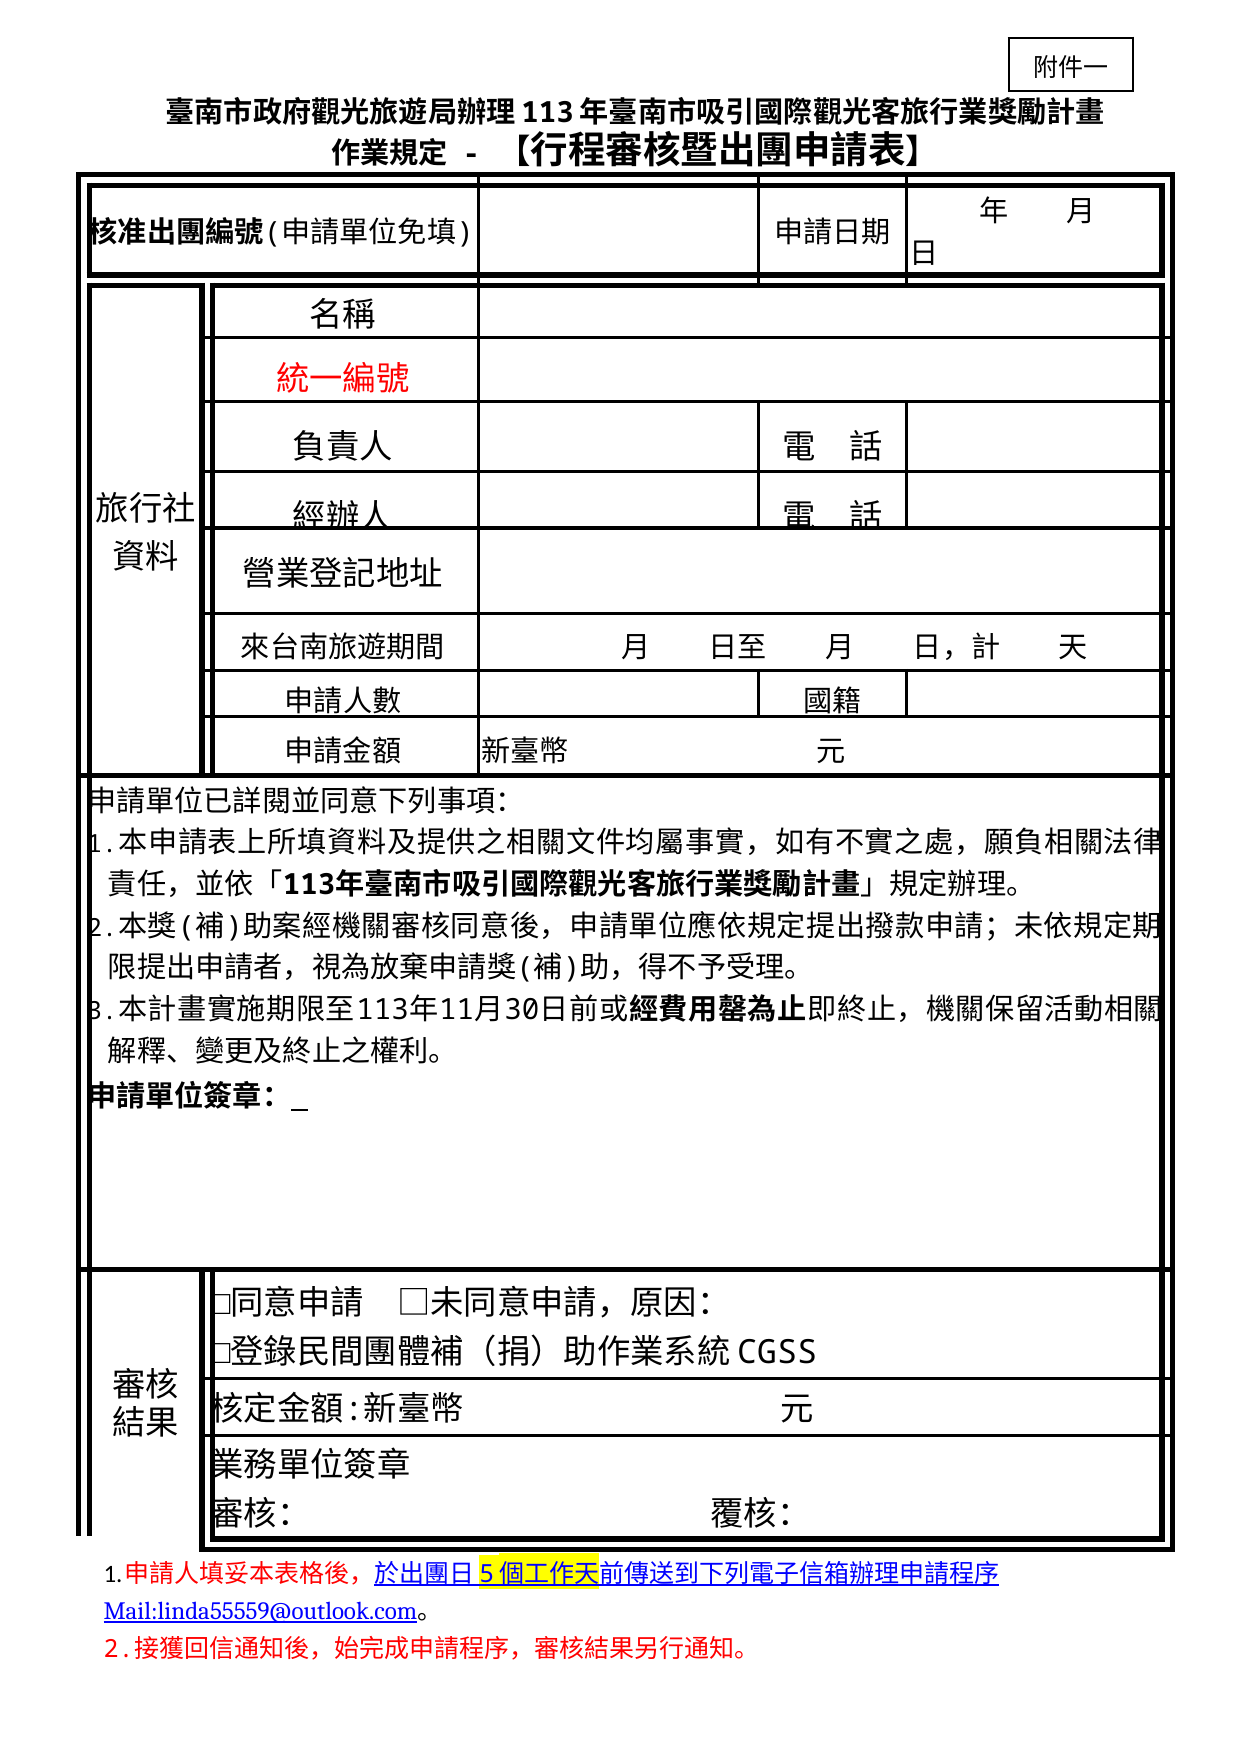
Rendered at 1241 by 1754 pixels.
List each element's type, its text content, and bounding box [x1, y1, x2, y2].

table_header [760, 177, 905, 183]
table_cell [480, 473, 757, 526]
table_cell 負責人 [215, 403, 477, 470]
table_cell [480, 672, 757, 714]
table_cell [760, 278, 905, 283]
text 臺南市政府觀光旅遊局辦理113年臺南市吸引國際觀光客旅行業獎勵計畫 [118, 89, 1152, 130]
table_cell [480, 403, 757, 470]
list 接獲回信通知後，始完成申請程序，審核結果另行通知。 [103, 1627, 1196, 1664]
list 申請人填妥本表格後，於出團日5個工作天前傳送到下列電子信箱辦理申請程序Mail:linda55559@outlook.com。 [103, 1552, 1196, 1627]
table_header 年 月 日 [908, 177, 1167, 272]
table_cell [480, 288, 1159, 336]
table_cell [480, 339, 1159, 400]
table_cell 審核 結果 [92, 1272, 199, 1536]
table_cell [908, 272, 1167, 336]
table_cell 申請人數 [215, 672, 477, 714]
table_cell [908, 672, 1159, 714]
table_cell 月 日至 月 日，計 天 [480, 615, 1159, 669]
table_header [480, 177, 757, 183]
table_cell 新臺幣 元 [480, 718, 1159, 773]
table_cell 電 話 [760, 403, 905, 470]
table_header 申請日期 [760, 188, 905, 272]
table_cell [480, 530, 1159, 612]
table_cell 營業登記地址 [215, 530, 477, 612]
table_cell [480, 278, 757, 283]
table_cell 電 話 [760, 473, 905, 526]
table_header [480, 188, 757, 272]
table_cell 旅行社資料 [84, 272, 207, 773]
table_cell 申請單位已詳閱並同意下列事項： 本申請表上所填資料及提供之相關文件均屬事實，如有不實之處，願負相關法律責任，並依「113年臺南市吸引國際觀光客旅行業獎勵計畫」規定辦理。 本獎(補)助案經機關審核同意後，申請單位應依規定提出撥款申請；未依規定期限提出申請者，視為放棄申請獎(補)助，得不予受理。 本計畫實施期限至113年11月30日前或經費用罄為止即終止，機關保留活動相關解釋、變更及終止之權利。 申請單位簽章： [92, 778, 1159, 1267]
text 作業規定 - 【行程審核暨出團申請表】 [118, 130, 1152, 172]
table_cell 統一編號 [215, 339, 477, 400]
table_cell 申請金額 [215, 718, 477, 773]
table_cell 名稱 [207, 278, 477, 336]
table_cell □同意申請 □未同意申請，原因： □登錄民間團體補（捐）助作業系統CGSS [215, 1272, 1159, 1377]
text 附件一 [1018, 47, 1123, 81]
table_cell 業務單位簽章 審核： 覆核： [215, 1437, 1159, 1536]
table_cell [908, 403, 1159, 470]
text [1010, 39, 1132, 90]
table_cell 來台南旅遊期間 [215, 615, 477, 669]
table_cell 核定金額:新臺幣 元 [215, 1380, 1159, 1433]
table_cell [908, 473, 1159, 526]
table_cell 經辦人 [215, 473, 477, 526]
table_cell 國籍 [760, 672, 905, 714]
table_header 核准出團編號(申請單位免填) [84, 177, 477, 272]
